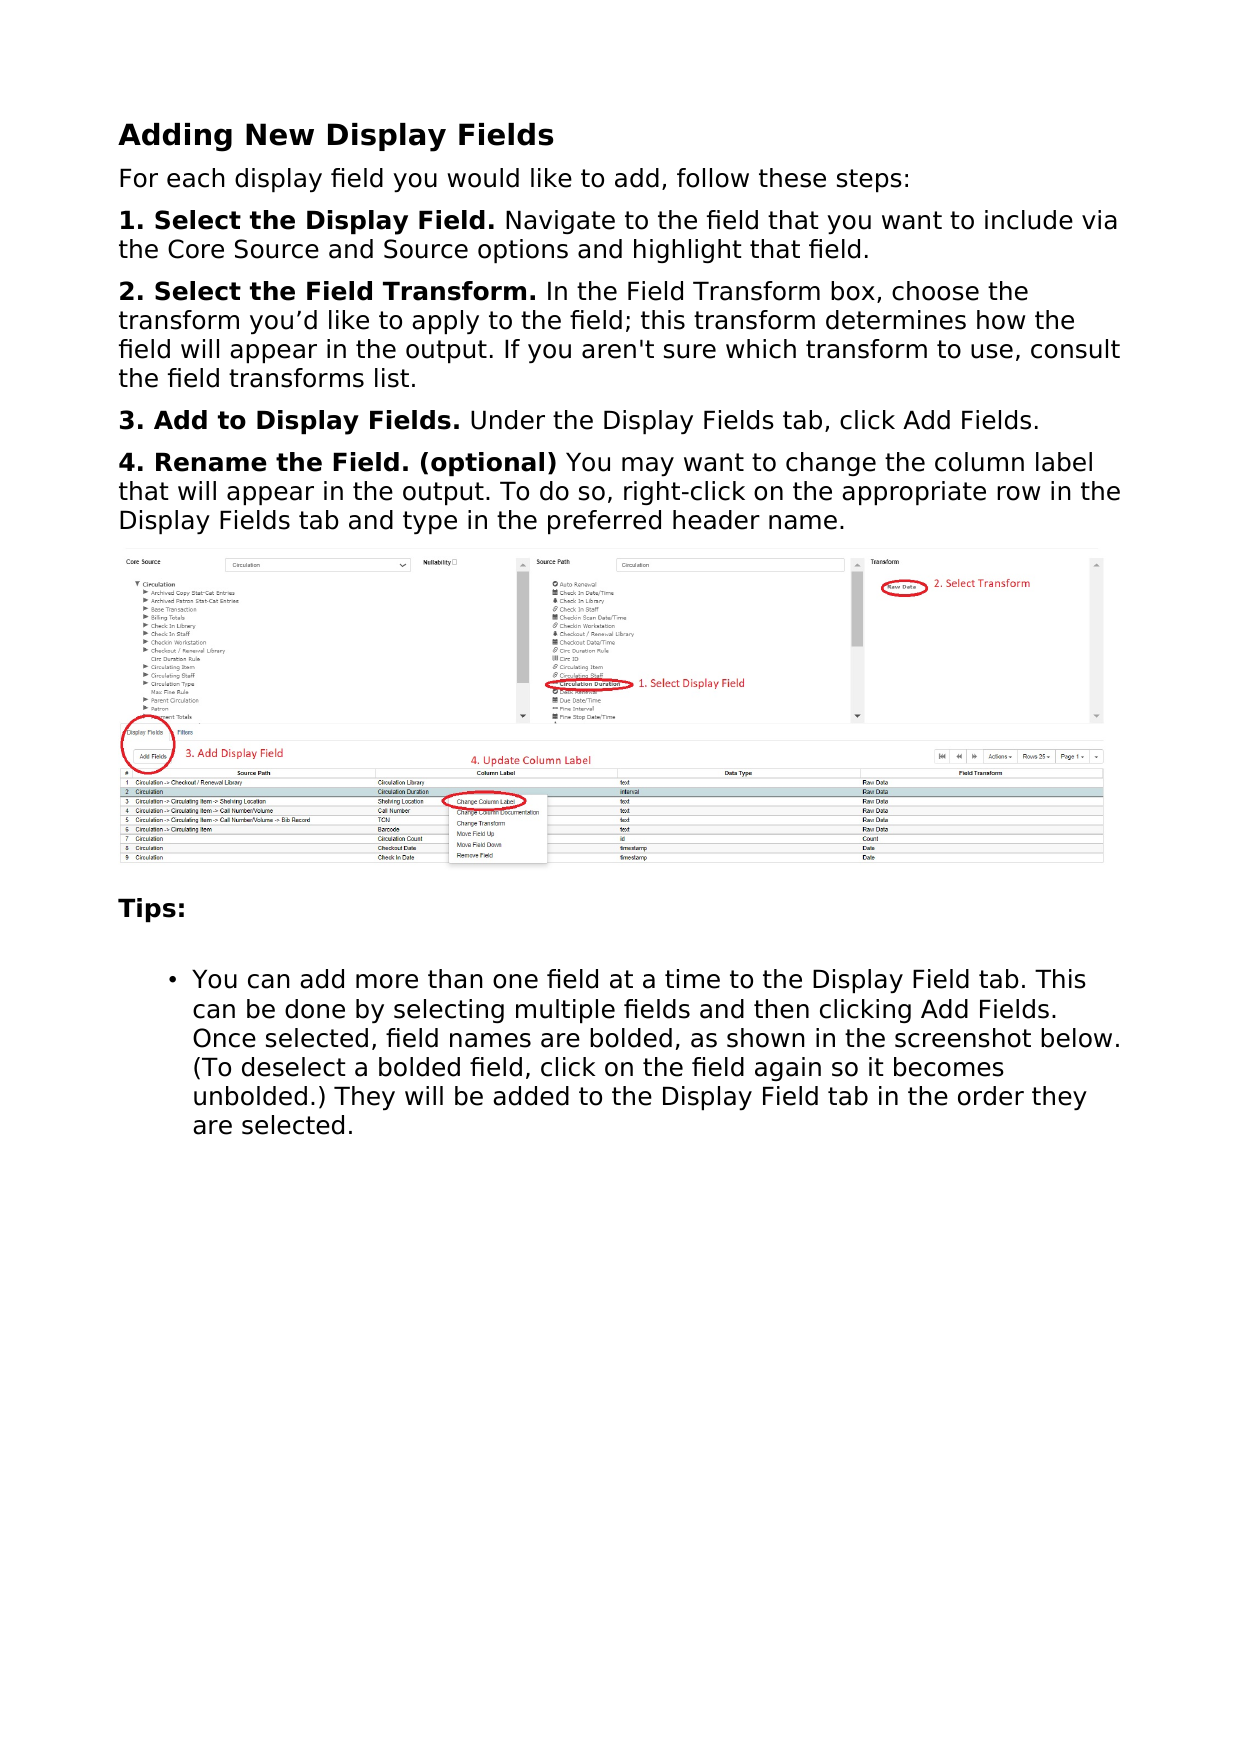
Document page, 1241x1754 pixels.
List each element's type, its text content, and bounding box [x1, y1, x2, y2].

text 2. Select the Field Transform. In the Field Transform box, choose the transform you’d like to apply to the field; this transform determines how the field will appear in the output. If you aren't sure which transform to use, consult the field transforms list. [118, 277, 1122, 394]
list You can add more than one field at a time to the Display Field tab. This can be done by selecting multiple fields and then clicking Add Fields. Once selected, field names are bolded, as shown in the screenshot below. (To deselect a bolded field, click on the field again so it becomes unbolded.) They will be added to the Display Field tab in the order they are selected. [177, 966, 1122, 1141]
text 3. Add to Display Fields. Under the Display Fields tab, click Add Fields. [118, 406, 1122, 435]
subtitle Adding New Display Fields [118, 118, 1122, 152]
text Tips: [118, 894, 1122, 924]
text 1. Select the Display Field. Navigate to the field that you want to include via the Core Source and Source options and highlight that field. [118, 206, 1122, 264]
text For each display field you would like to add, follow these steps: [118, 164, 1122, 194]
text 4. Rename the Field. (optional) You may want to change the column label that will appear in the output. To do so, right-click on the appropriate row in the Display Fields tab and type in the preferred header name. [118, 448, 1122, 535]
picture [118, 547, 1123, 882]
